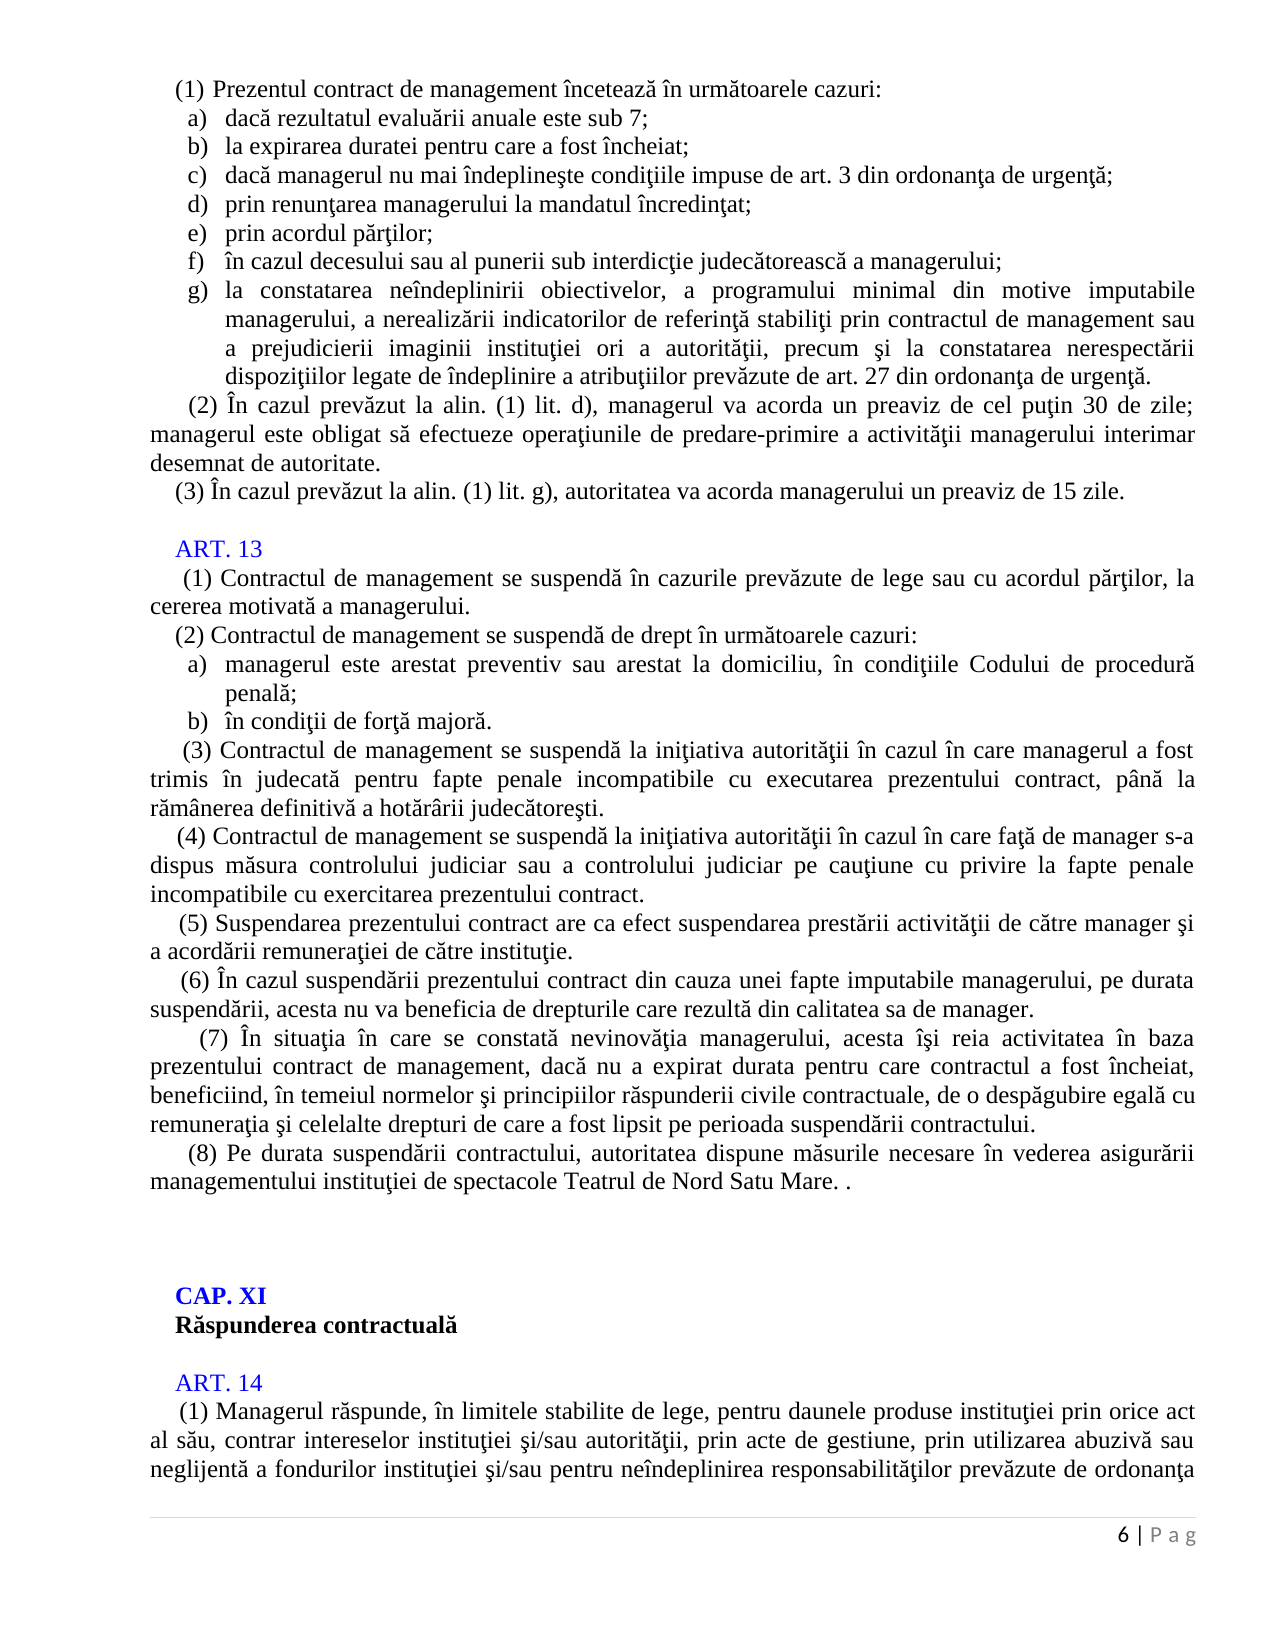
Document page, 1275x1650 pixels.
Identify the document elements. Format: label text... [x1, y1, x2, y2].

text Răspunderea contractuală [150, 1310, 1196, 1339]
list în cazul decesului sau al punerii sub interdicţie judecătorească a managerului; [187, 246, 1196, 275]
text ART. 14 [150, 1368, 1196, 1396]
text (7) În situaţia în care se constată nevinovăţia managerului, acesta îşi reia activitatea în baza prezentului contract de management, dacă nu a expirat durata pentru care contractul a fost încheiat, beneficiind, în temeiul normelor şi principiilor răspunderii civile contractuale, de o despăgubire egală cu remuneraţia şi celelalte drepturi de care a fost lipsit pe perioada suspendării contractului. [150, 1023, 1196, 1138]
text (6) În cazul suspendării prezentului contract din cauza unei fapte imputabile managerului, pe durata suspendării, acesta nu va beneficia de drepturile care rezultă din calitatea sa de manager. [150, 965, 1196, 1023]
list la expirarea duratei pentru care a fost încheiat; [187, 131, 1196, 160]
list managerul este arestat preventiv sau arestat la domiciliu, în condiţiile Codului de procedură penală; [187, 649, 1196, 706]
list prin renunţarea managerului la mandatul încredinţat; [187, 189, 1196, 218]
list la constatarea neîndeplinirii obiectivelor, a programului minimal din motive imputabile managerului, a nerealizării indicatorilor de referinţă stabiliţi prin contractul de management sau a prejudicierii imaginii instituţiei ori a autorităţii, precum şi la constatarea nerespectării dispoziţiilor legate de îndeplinire a atribuţiilor prevăzute de art. 27 din ordonanţa de urgenţă. [187, 275, 1196, 390]
text (2) Contractul de management se suspendă de drept în următoarele cazuri: [150, 620, 1196, 649]
text (1) Managerul răspunde, în limitele stabilite de lege, pentru daunele produse instituţiei prin orice act al său, contrar intereselor instituţiei şi/sau autorităţii, prin acte de gestiune, prin utilizarea abuzivă sau neglijentă a fondurilor instituţiei şi/sau pentru neîndeplinirea responsabilităţilor prevăzute de ordonanţa [150, 1396, 1196, 1483]
text (2) În cazul prevăzut la alin. (1) lit. d), managerul va acorda un preaviz de cel puţin 30 de zile; managerul este obligat să efectueze operaţiunile de predare-primire a activităţii managerului interimar desemnat de autoritate. [150, 390, 1196, 476]
list dacă managerul nu mai îndeplineşte condiţiile impuse de art. 3 din ordonanţa de urgenţă; [187, 160, 1196, 189]
text (4) Contractul de management se suspendă la iniţiativa autorităţii în cazul în care faţă de manager s-a dispus măsura controlului judiciar sau a controlului judiciar pe cauţiune cu privire la fapte penale incompatibile cu exercitarea prezentului contract. [150, 821, 1196, 908]
text (1) Contractul de management se suspendă în cazurile prevăzute de lege sau cu acordul părţilor, la cererea motivată a managerului. [150, 563, 1196, 620]
list Prezentul contract de management încetează în următoarele cazuri: [175, 74, 1196, 103]
text (8) Pe durata suspendării contractului, autoritatea dispune măsurile necesare în vederea asigurării managementului instituţiei de spectacole Teatrul de Nord Satu Mare. . [150, 1138, 1196, 1195]
list prin acordul părţilor; [187, 218, 1196, 246]
text ART. 13 [150, 534, 1196, 563]
text (3) Contractul de management se suspendă la iniţiativa autorităţii în cazul în care managerul a fost trimis în judecată pentru fapte penale incompatibile cu executarea prezentului contract, până la rămânerea definitivă a hotărârii judecătoreşti. [150, 735, 1196, 821]
text (3) În cazul prevăzut la alin. (1) lit. g), autoritatea va acorda managerului un preaviz de 15 zile. [150, 476, 1196, 505]
list în condiţii de forţă majoră. [187, 706, 1196, 735]
text (5) Suspendarea prezentului contract are ca efect suspendarea prestării activităţii de către manager şi a acordării remuneraţiei de către instituţie. [150, 908, 1196, 965]
list dacă rezultatul evaluării anuale este sub 7; [187, 103, 1196, 131]
text CAP. XI [150, 1281, 1196, 1310]
